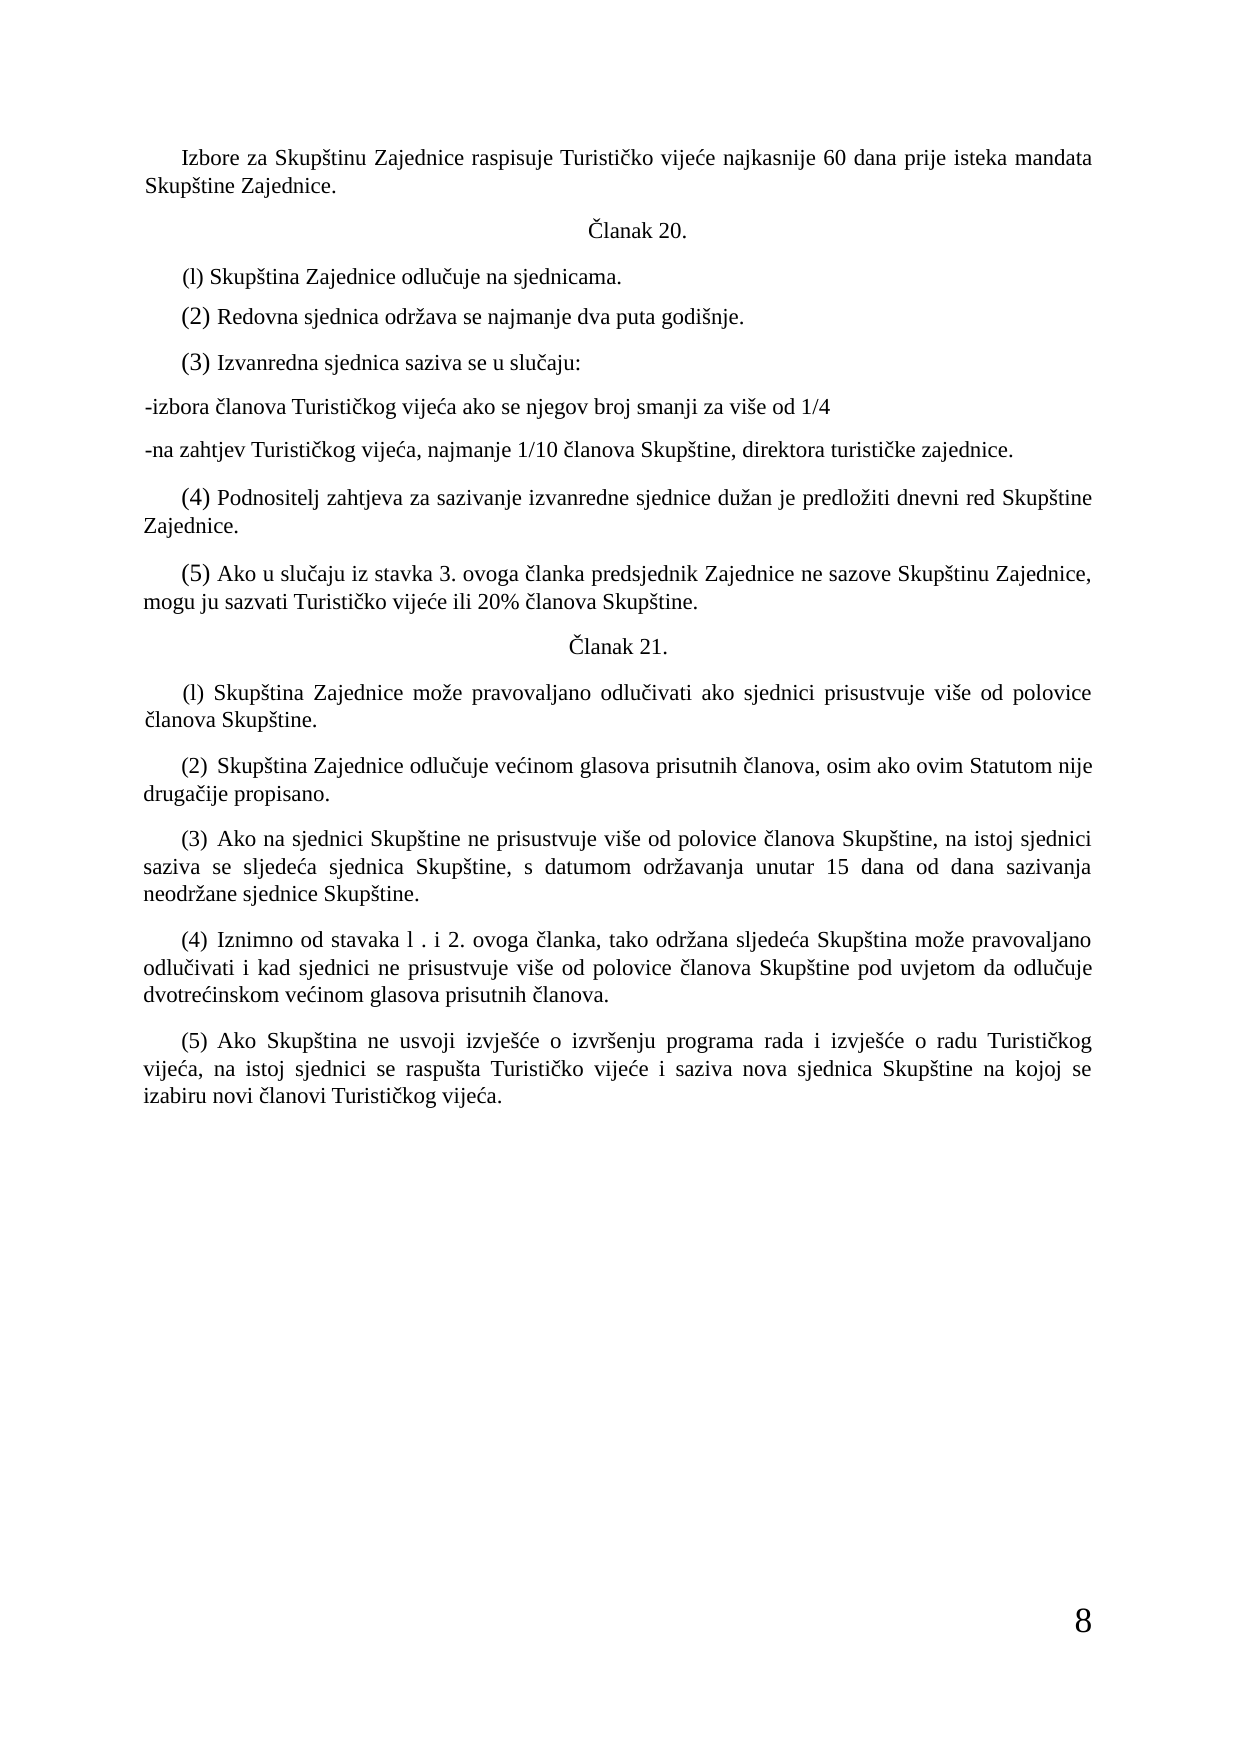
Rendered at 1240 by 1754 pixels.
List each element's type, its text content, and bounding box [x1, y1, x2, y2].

text (l) Skupština Zajednice odlučuje na sjednicama. [182, 263, 1093, 289]
list Skupština Zajednice odlučuje većinom glasova prisutnih članova, osim ako ovim Statutom nije drugačije propisano. [143, 752, 1093, 806]
list Iznimno od stavaka l . i 2. ovoga članka, tako održana sljedeća Skupština može pravovaljano odlučivati i kad sjednici ne prisustvuje više od polovice članova Skupštine pod uvjetom da odlučuje dvotrećinskom većinom glasova prisutnih članova. [143, 926, 1093, 1008]
text (l) Skupština Zajednice može pravovaljano odlučivati ako sjednici prisustvuje više od polovice članova Skupštine. [144, 679, 1093, 733]
text -na zahtjev Turističkog vijeća, najmanje 1/10 članova Skupštine, direktora turističke zajednice. [144, 436, 1093, 463]
list Redovna sjednica održava se najmanje dva puta godišnje. [143, 301, 1093, 330]
list Podnositelj zahtjeva za sazivanje izvanredne sjednice dužan je predložiti dnevni red Skupštine Zajednice. [143, 482, 1093, 538]
text Članak 20. [218, 218, 1056, 244]
text Izbore za Skupštinu Zajednice raspisuje Turističko vijeće najkasnije 60 dana prije isteka mandata Skupštine Zajednice. [144, 144, 1093, 198]
list Ako na sjednici Skupštine ne prisustvuje više od polovice članova Skupštine, na istoj sjednici saziva se sljedeća sjednica Skupštine, s datumom održavanja unutar 15 dana od dana sazivanja neodržane sjednice Skupštine. [143, 825, 1093, 907]
list Izvanredna sjednica saziva se u slučaju: [143, 347, 1093, 375]
text Članak 21. [218, 633, 1018, 660]
list Ako u slučaju iz stavka 3. ovoga članka predsjednik Zajednice ne sazove Skupštinu Zajednice, mogu ju sazvati Turističko vijeće ili 20% članova Skupštine. [143, 558, 1093, 614]
list Ako Skupština ne usvoji izvješće o izvršenju programa rada i izvješće o radu Turističkog vijeća, na istoj sjednici se raspušta Turističko vijeće i saziva nova sjednica Skupštine na kojoj se izabiru novi članovi Turističkog vijeća. [143, 1027, 1093, 1109]
text -izbora članova Turističkog vijeća ako se njegov broj smanji za više od 1/4 [144, 393, 1093, 419]
